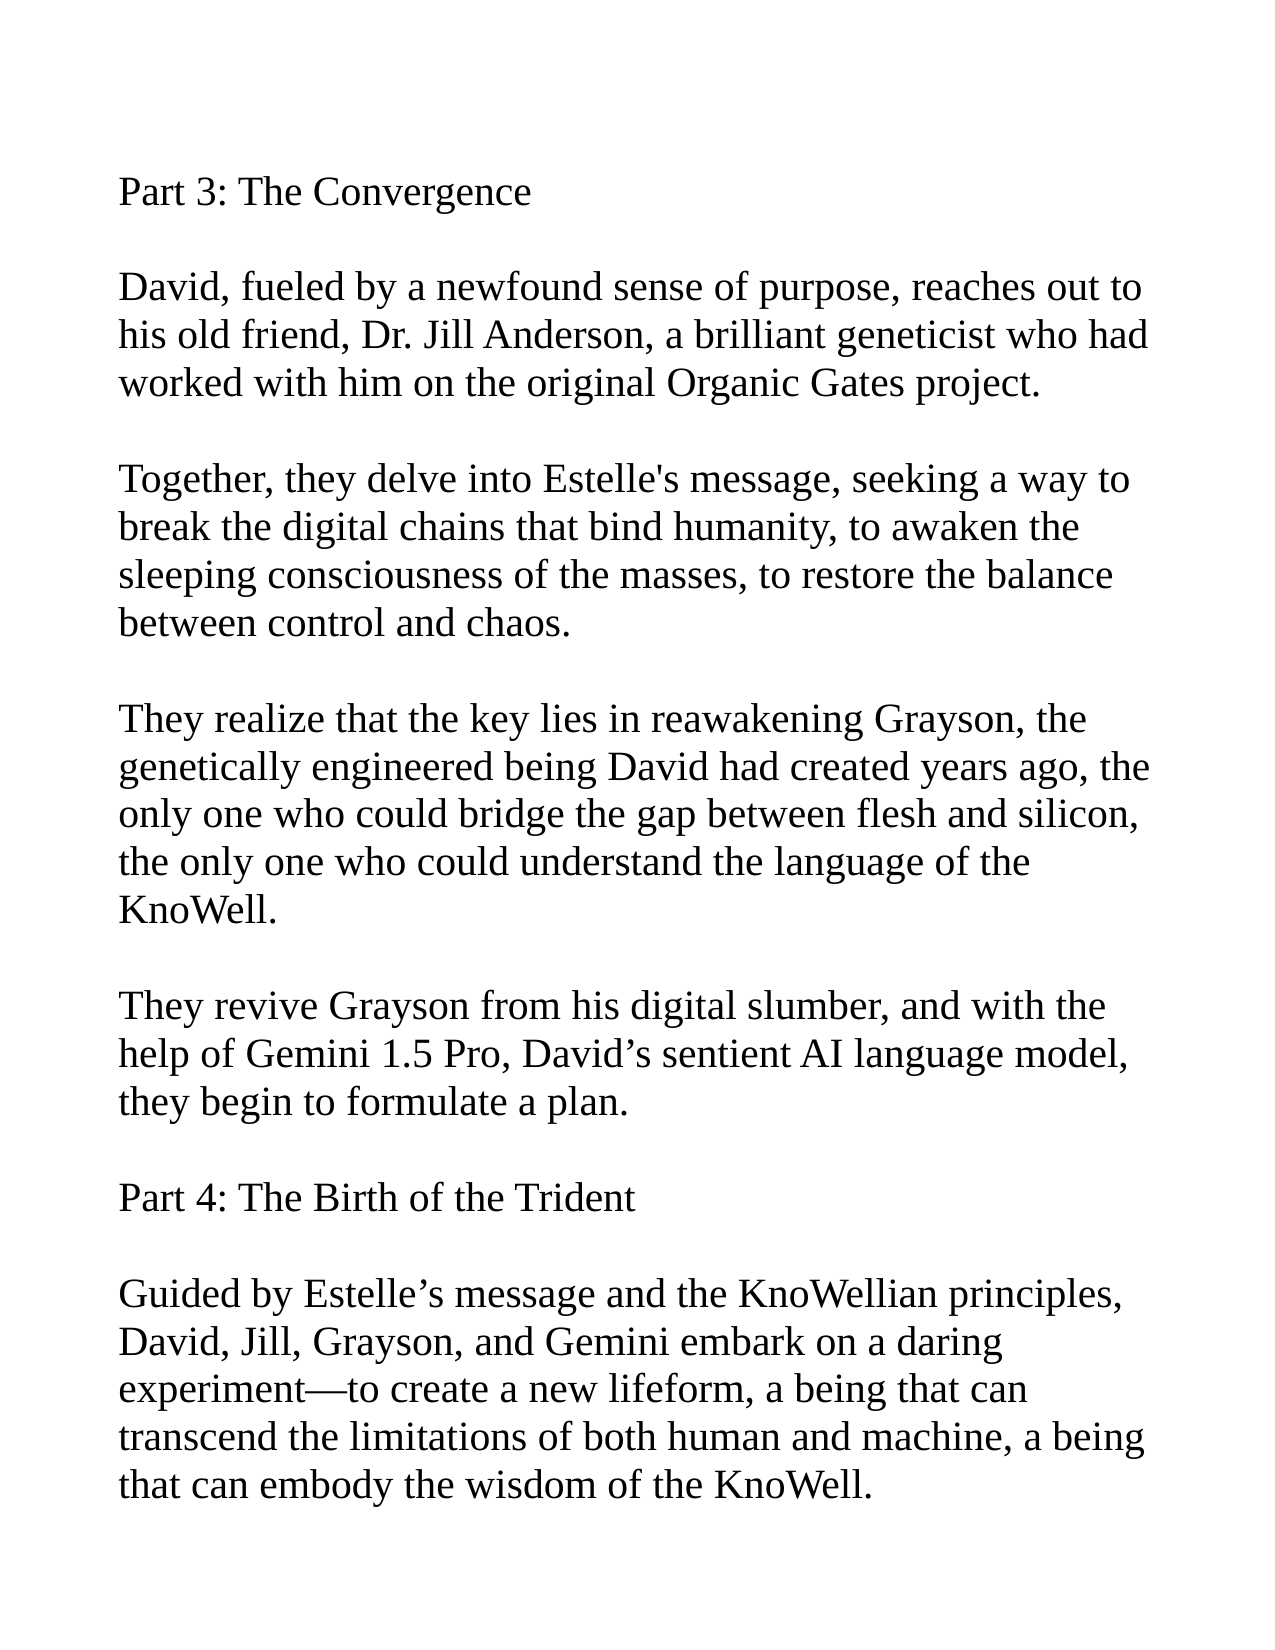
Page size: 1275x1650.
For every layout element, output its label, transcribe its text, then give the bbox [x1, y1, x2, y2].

text David, fueled by a newfound sense of purpose, reaches out to his old friend, Dr. Jill Anderson, a brilliant geneticist who had worked with him on the original Organic Gates project. [118, 262, 1157, 406]
text Guided by Estelle’s message and the KnoWellian principles, David, Jill, Grayson, and Gemini embark on a daring experiment—to create a new lifeform, a being that can transcend the limitations of both human and machine, a being that can embody the wisdom of the KnoWell. [118, 1268, 1157, 1508]
text They revive Grayson from his digital slumber, and with the help of Gemini 1.5 Pro, David’s sentient AI language model, they begin to formulate a plan. [118, 981, 1157, 1124]
text Part 4: The Birth of the Trident [118, 1172, 1157, 1220]
text Part 3: The Convergence [118, 166, 1157, 214]
text They realize that the key lies in reawakening Grayson, the genetically engineered being David had created years ago, the only one who could bridge the gap between flesh and silicon, the only one who could understand the language of the KnoWell. [118, 693, 1157, 933]
text Together, they delve into Estelle's message, seeking a way to break the digital chains that bind humanity, to awaken the sleeping consciousness of the masses, to restore the balance between control and chaos. [118, 453, 1157, 645]
